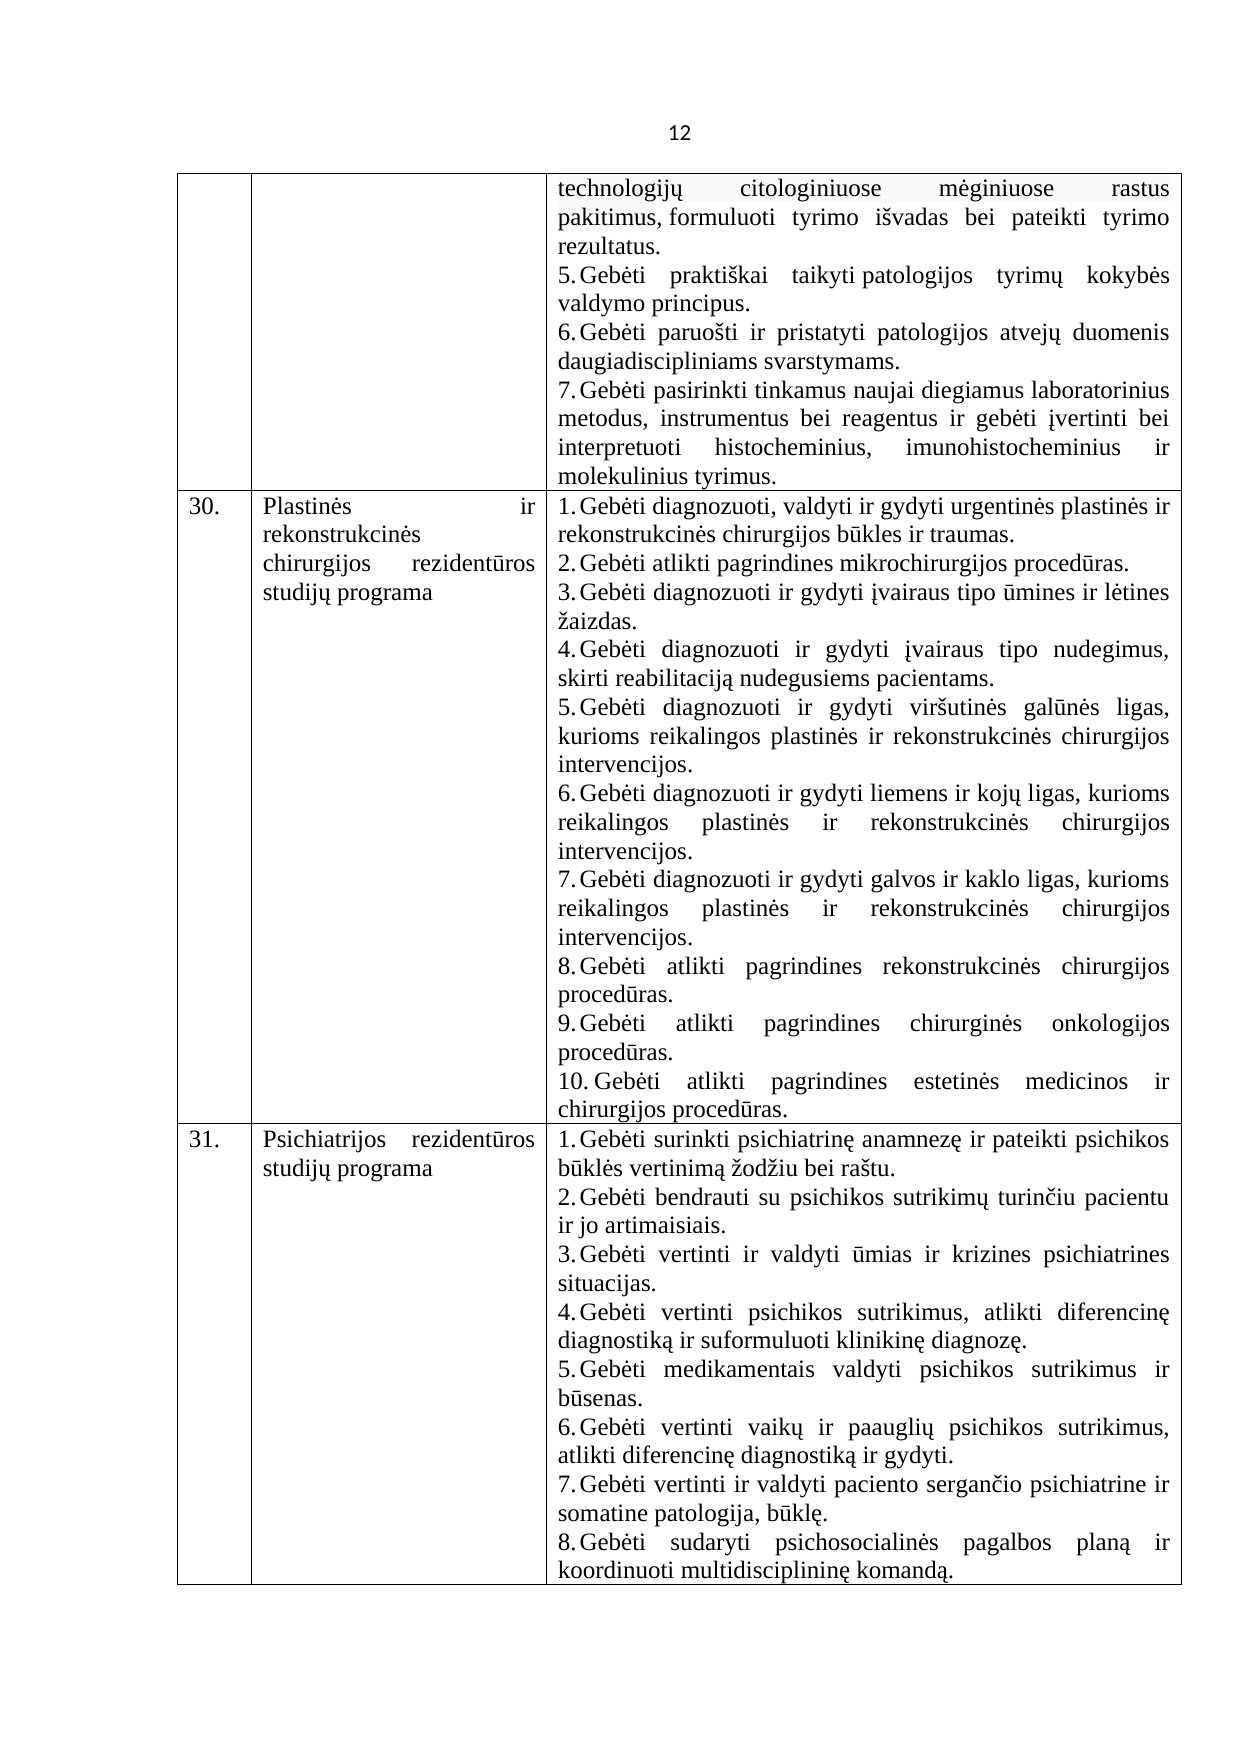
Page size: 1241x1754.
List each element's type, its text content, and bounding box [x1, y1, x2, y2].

table_cell Plastinės ir rekonstrukcinės chirurgijos rezidentūros studijų programa [252, 491, 546, 1123]
table_cell 1. Gebėti surinkti psichiatrinę anamnezę ir pateikti psichikos būklės vertinimą žodžiu bei raštu. 2. Gebėti bendrauti su psichikos sutrikimų turinčiu pacientu ir jo artimaisiais. 3. Gebėti vertinti ir valdyti ūmias ir krizines psichiatrines situacijas. 4. Gebėti vertinti psichikos sutrikimus, atlikti diferencinę diagnostiką ir suformuluoti klinikinę diagnozę. 5. Gebėti medikamentais valdyti psichikos sutrikimus ir būsenas. 6. Gebėti vertinti vaikų ir paauglių psichikos sutrikimus, atlikti diferencinę diagnostiką ir gydyti. 7. Gebėti vertinti ir valdyti paciento sergančio psichiatrine ir somatine patologija, būklę. 8. Gebėti sudaryti psichosocialinės pagalbos planą ir koordinuoti multidisciplininę komandą. [547, 1124, 1181, 1584]
table_cell technologijų citologiniuose mėginiuose rastus pakitimus, formuluoti tyrimo išvadas bei pateikti tyrimo rezultatus. 5. Gebėti praktiškai taikyti patologijos tyrimų kokybės valdymo principus. 6. Gebėti paruošti ir pristatyti patologijos atvejų duomenis daugiadiscipliniams svarstymams. 7. Gebėti pasirinkti tinkamus naujai diegiamus laboratorinius metodus, instrumentus bei reagentus ir gebėti įvertinti bei interpretuoti histocheminius, imunohistocheminius ir molekulinius tyrimus. [547, 174, 1181, 490]
table_cell Psichiatrijos rezidentūros studijų programa [252, 1124, 546, 1584]
table_cell [252, 174, 546, 490]
table_cell 1. Gebėti diagnozuoti, valdyti ir gydyti urgentinės plastinės ir rekonstrukcinės chirurgijos būkles ir traumas. 2. Gebėti atlikti pagrindines mikrochirurgijos procedūras. 3. Gebėti diagnozuoti ir gydyti įvairaus tipo ūmines ir lėtines žaizdas. 4. Gebėti diagnozuoti ir gydyti įvairaus tipo nudegimus, skirti reabilitaciją nudegusiems pacientams. 5. Gebėti diagnozuoti ir gydyti viršutinės galūnės ligas, kurioms reikalingos plastinės ir rekonstrukcinės chirurgijos intervencijos. 6. Gebėti diagnozuoti ir gydyti liemens ir kojų ligas, kurioms reikalingos plastinės ir rekonstrukcinės chirurgijos intervencijos. 7. Gebėti diagnozuoti ir gydyti galvos ir kaklo ligas, kurioms reikalingos plastinės ir rekonstrukcinės chirurgijos intervencijos. 8. Gebėti atlikti pagrindines rekonstrukcinės chirurgijos procedūras. 9. Gebėti atlikti pagrindines chirurginės onkologijos procedūras. 10. Gebėti atlikti pagrindines estetinės medicinos ir chirurgijos procedūras. [547, 491, 1181, 1123]
table_cell 31. [178, 1124, 251, 1584]
table_cell [178, 174, 251, 490]
table_cell 30. [178, 491, 251, 1123]
